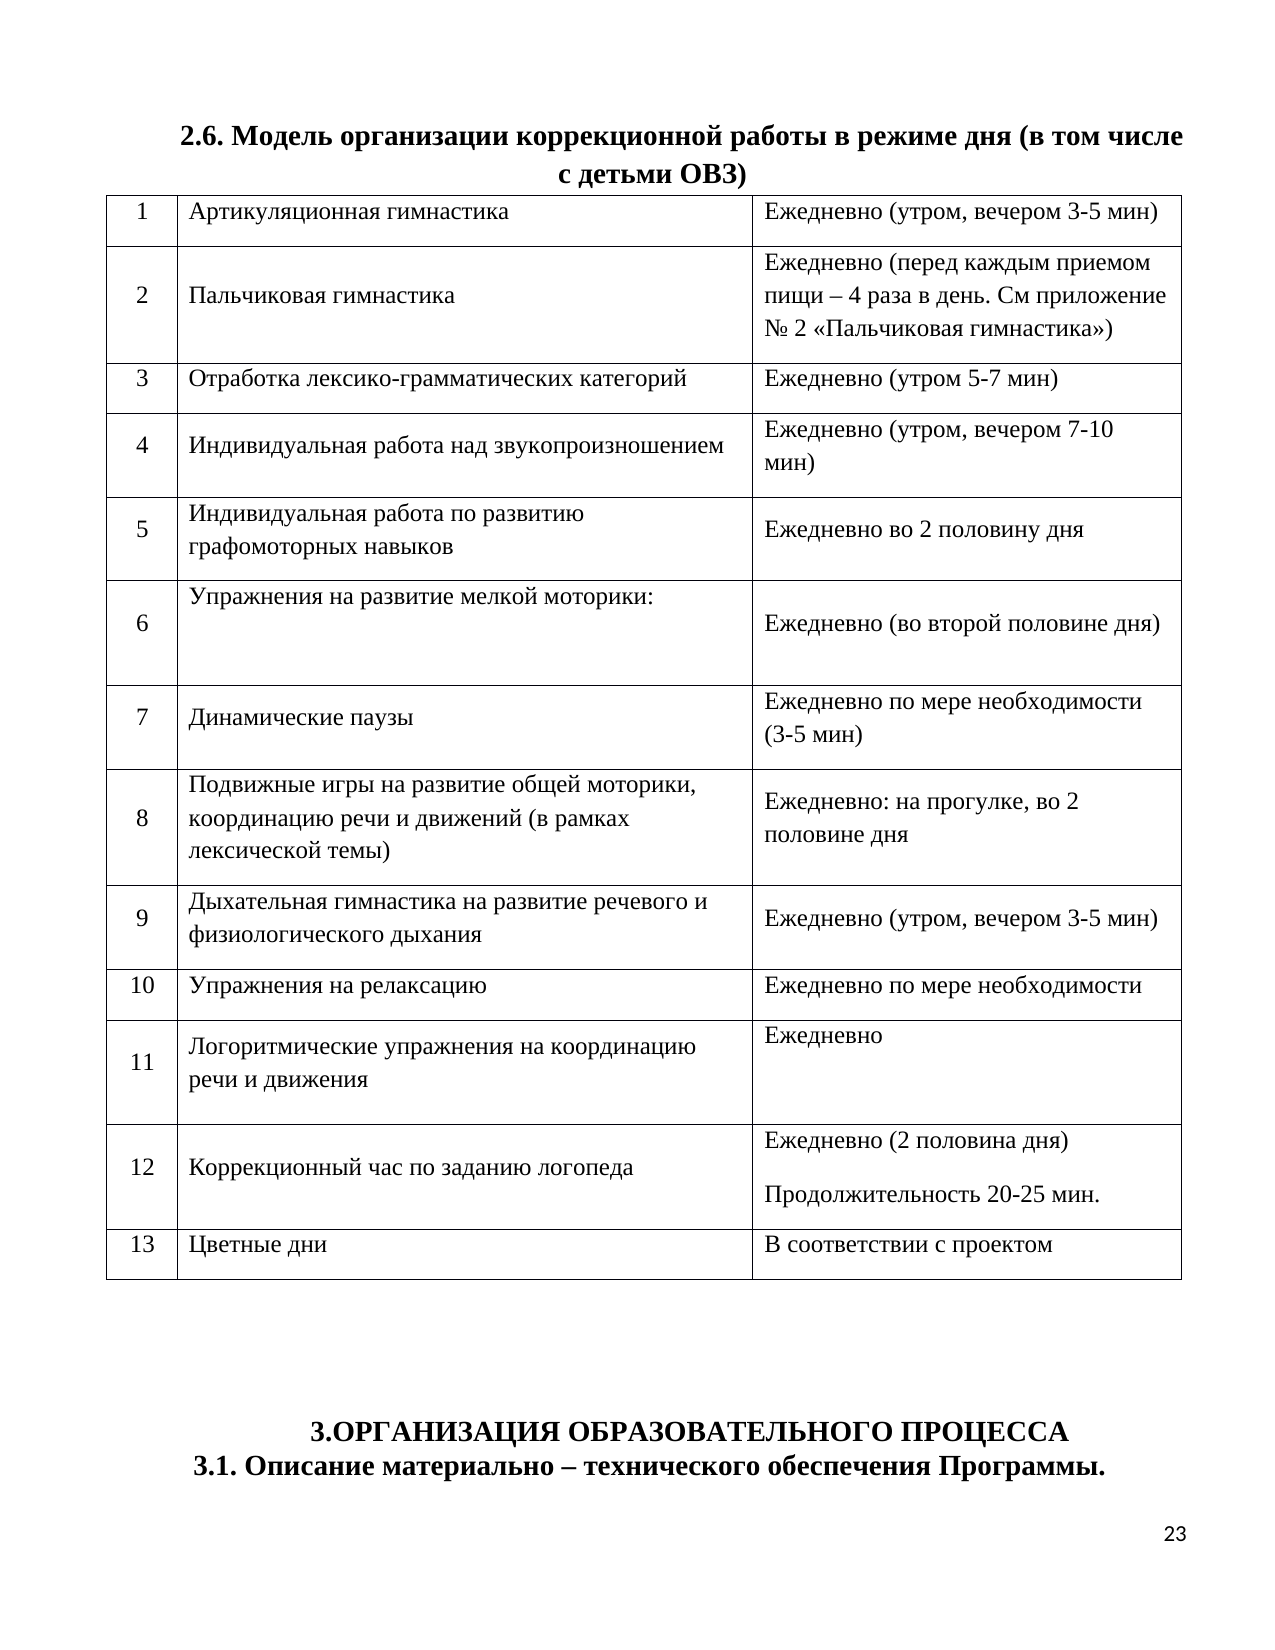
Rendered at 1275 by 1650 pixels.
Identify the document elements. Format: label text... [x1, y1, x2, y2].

table_cell Упражнения на развитие мелкой моторики: [178, 581, 752, 685]
table_cell 5 [107, 498, 177, 580]
table_cell 9 [107, 886, 177, 969]
table_cell Ежедневно по мере необходимости [753, 970, 1181, 1019]
table_cell Ежедневно (перед каждым приемом пищи – 4 раза в день. См приложение № 2 «Пальчиковая гимнастика») [753, 247, 1181, 362]
table_cell Ежедневно (утром, вечером 7-10 мин) [753, 414, 1181, 497]
table_cell Ежедневно (утром 5-7 мин) [753, 364, 1181, 413]
table_cell 12 [107, 1125, 177, 1228]
table_cell Ежедневно: на прогулке, во 2 половине дня [753, 770, 1181, 885]
list 2.6. Модель организации коррекционной работы в режиме дня (в том числе с детьми ОВЗ) [118, 118, 1186, 190]
table_cell Ежедневно (во второй половине дня) [753, 581, 1181, 685]
table_cell Подвижные игры на развитие общей моторики, координацию речи и движений (в рамках лексической темы) [178, 770, 752, 885]
table_cell В соответствии с проектом [753, 1230, 1181, 1279]
table_cell 6 [107, 581, 177, 685]
table_cell Индивидуальная работа по развитию графомоторных навыков [178, 498, 752, 580]
table_cell 13 [107, 1230, 177, 1279]
table_cell 8 [107, 770, 177, 885]
table_cell Коррекционный час по заданию логопеда [178, 1125, 752, 1228]
table_cell Ежедневно (2 половина дня) Продолжительность 20-25 мин. [753, 1125, 1181, 1228]
table_cell Дыхательная гимнастика на развитие речевого и физиологического дыхания [178, 886, 752, 969]
table_cell Цветные дни [178, 1230, 752, 1279]
table_header 1 [107, 196, 177, 246]
table_cell Отработка лексико-грамматических категорий [178, 364, 752, 413]
table_cell Ежедневно (утром, вечером 3-5 мин) [753, 886, 1181, 969]
table_cell Ежедневно по мере необходимости (3-5 мин) [753, 686, 1181, 768]
table_cell 2 [107, 247, 177, 362]
table_cell 7 [107, 686, 177, 768]
table_cell 10 [107, 970, 177, 1019]
table_cell Ежедневно во 2 половину дня [753, 498, 1181, 580]
table_cell Индивидуальная работа над звукопроизношением [178, 414, 752, 497]
table_cell Пальчиковая гимнастика [178, 247, 752, 362]
table_cell 11 [107, 1021, 177, 1124]
table_cell Ежедневно [753, 1021, 1181, 1124]
table_cell Упражнения на релаксацию [178, 970, 752, 1019]
table_cell Логоритмические упражнения на координацию речи и движения [178, 1021, 752, 1124]
text 3.ОРГАНИЗАЦИЯ ОБРАЗОВАТЕЛЬНОГО ПРОЦЕССА [193, 1414, 1186, 1448]
table_cell 4 [107, 414, 177, 497]
table_header Ежедневно (утром, вечером 3-5 мин) [753, 196, 1181, 246]
table_cell 3 [107, 364, 177, 413]
table_header Артикуляционная гимнастика [178, 196, 752, 246]
table_cell Динамические паузы [178, 686, 752, 768]
text 3.1. Описание материально – технического обеспечения Программы. [193, 1448, 1186, 1481]
